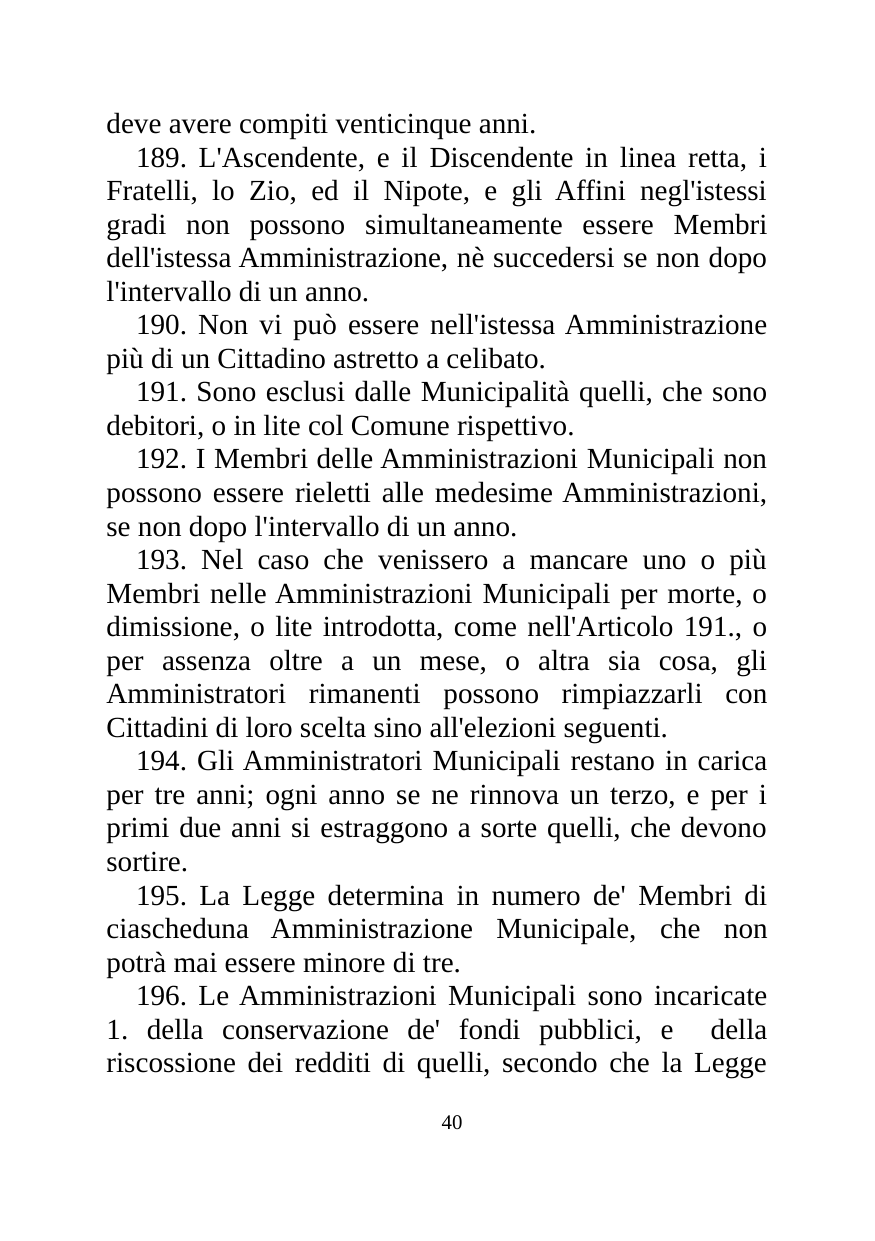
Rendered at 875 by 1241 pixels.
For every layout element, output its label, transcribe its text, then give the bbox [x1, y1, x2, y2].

text 190. Non vi può essere nell'istessa Amministrazione più di un Cittadino astretto a celibato. [106, 307, 768, 374]
text 194. Gli Amministratori Municipali restano in carica per tre anni; ogni anno se ne rinnova un terzo, e per i primi due anni si estraggono a sorte quelli, che devono sortire. [106, 743, 768, 878]
text 191. Sono esclusi dalle Municipalità quelli, che sono debitori, o in lite col Comune rispettivo. [106, 374, 768, 442]
text 196. Le Amministrazioni Municipali sono incaricate 1. della conservazione de' fondi pubblici, e della riscossione dei redditi di quelli, secondo che la Legge [106, 978, 768, 1079]
text 193. Nel caso che venissero a mancare uno o più Membri nelle Amministrazioni Municipali per morte, o dimissione, o lite introdotta, come nell'Articolo 191., o per assenza oltre a un mese, o altra sia cosa, gli Amministratori rimanenti possono rimpiazzarli con Cittadini di loro scelta sino all'elezioni seguenti. [106, 542, 768, 743]
text 192. I Membri delle Amministrazioni Municipali non possono essere rieletti alle medesime Amministrazioni, se non dopo l'intervallo di un anno. [106, 442, 768, 542]
text 189. L'Ascendente, e il Discendente in linea retta, i Fratelli, lo Zio, ed il Nipote, e gli Affini negl'istessi gradi non possono simultaneamente essere Membri dell'istessa Amministrazione, nè succedersi se non dopo l'intervallo di un anno. [106, 140, 768, 307]
text deve avere compiti venticinque anni. [106, 106, 768, 140]
text 195. La Legge determina in numero de' Membri di ciascheduna Amministrazione Municipale, che non potrà mai essere minore di tre. [106, 878, 768, 978]
